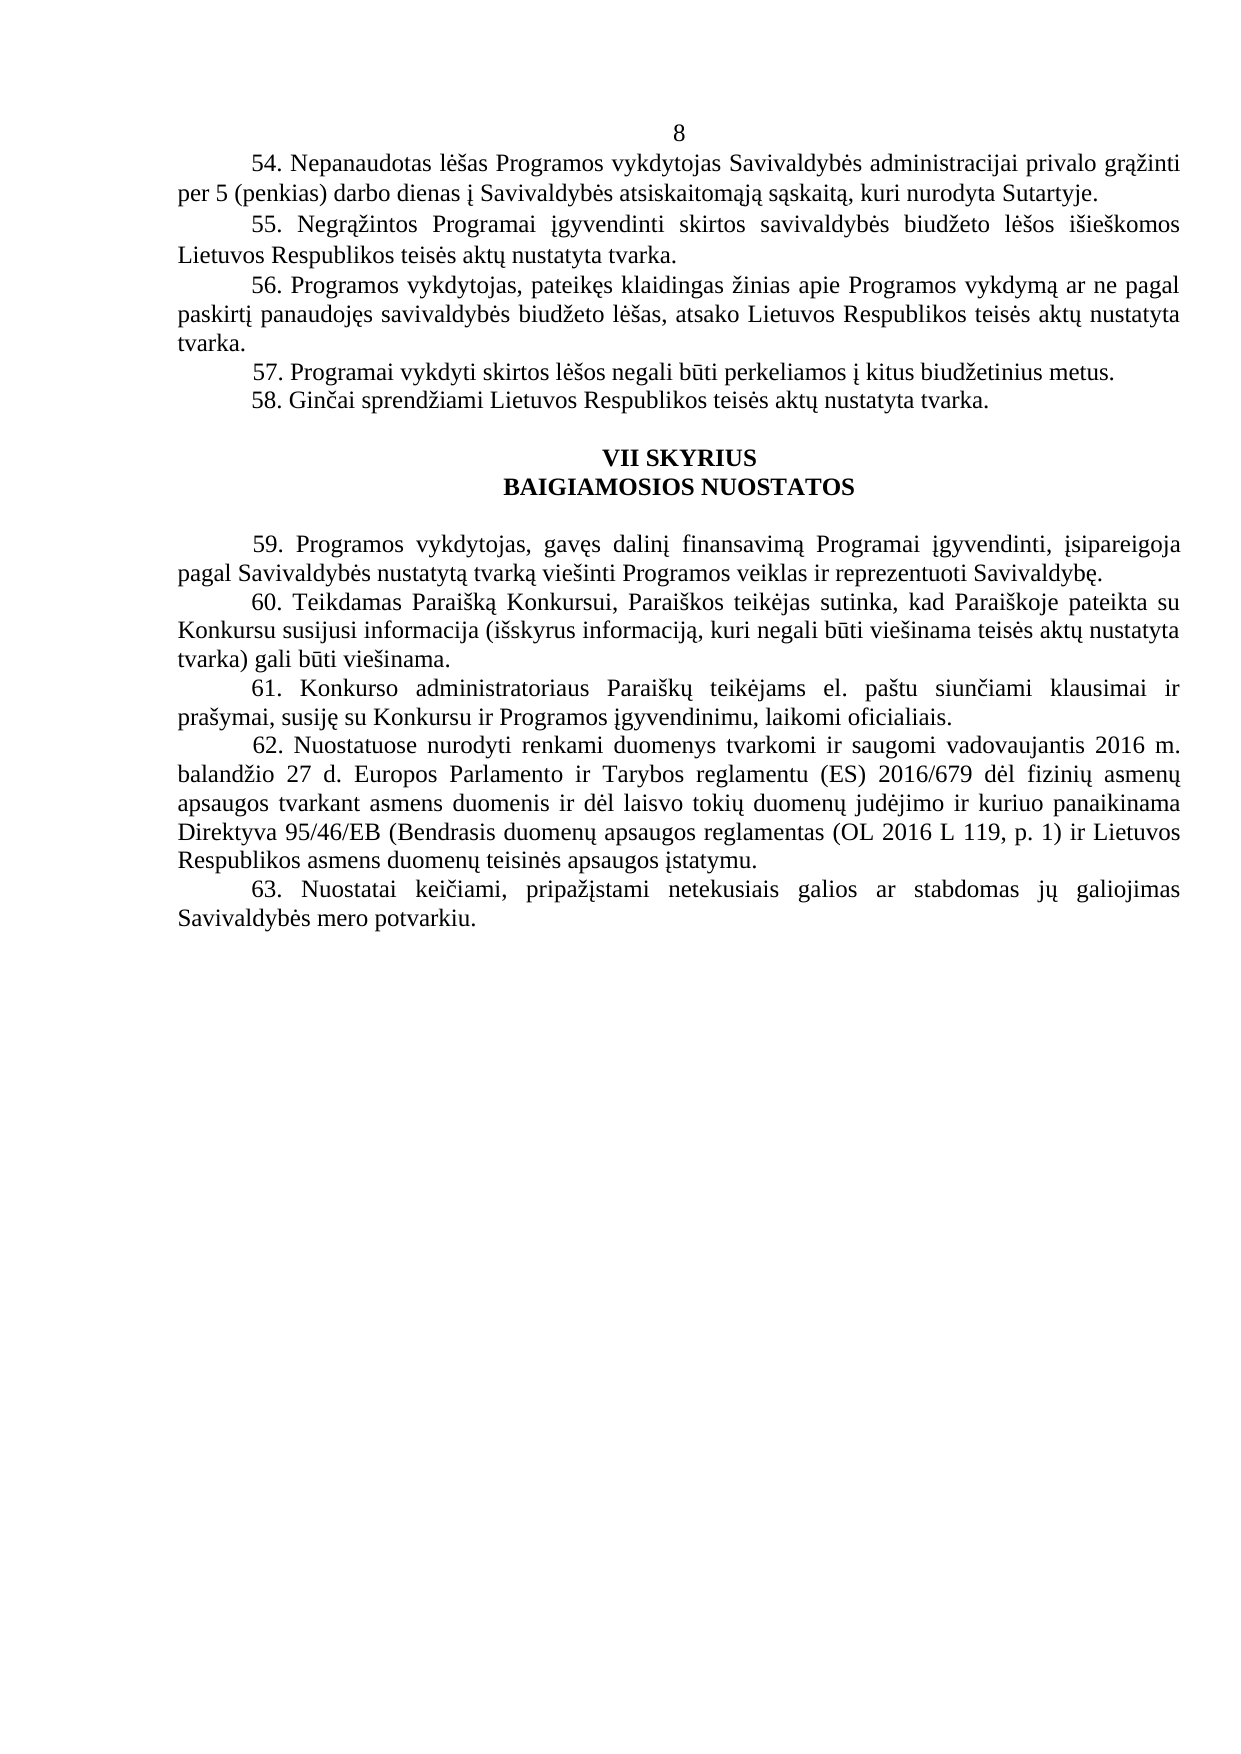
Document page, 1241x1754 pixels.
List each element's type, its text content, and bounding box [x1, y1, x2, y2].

text 57. Programai vykdyti skirtos lėšos negali būti perkeliamos į kitus biudžetinius metus. [177, 357, 1179, 386]
text BAIGIAMOSIOS NUOSTATOS [177, 472, 1181, 501]
text 63. Nuostatai keičiami, pripažįstami netekusiais galios ar stabdomas jų galiojimas Savivaldybės mero potvarkiu. [177, 874, 1181, 932]
text 55. Negrąžintos Programai įgyvendinti skirtos savivaldybės biudžeto lėšos išieškomos Lietuvos Respublikos teisės aktų nustatyta tvarka. [177, 209, 1181, 268]
text VII SKYRIUS [177, 443, 1181, 472]
text 59. Programos vykdytojas, gavęs dalinį finansavimą Programai įgyvendinti, įsipareigoja pagal Savivaldybės nustatytą tvarką viešinti Programos veiklas ir reprezentuoti Savivaldybę. [177, 529, 1181, 587]
text 56. Programos vykdytojas, pateikęs klaidingas žinias apie Programos vykdymą ar ne pagal paskirtį panaudojęs savivaldybės biudžeto lėšas, atsako Lietuvos Respublikos teisės aktų nustatyta tvarka. [177, 271, 1181, 357]
text 58. Ginčai sprendžiami Lietuvos Respublikos teisės aktų nustatyta tvarka. [177, 386, 1181, 414]
text 61. Konkurso administratoriaus Paraiškų teikėjams el. paštu siunčiami klausimai ir prašymai, susiję su Konkursu ir Programos įgyvendinimu, laikomi oficialiais. [177, 673, 1181, 731]
text 62. Nuostatuose nurodyti renkami duomenys tvarkomi ir saugomi vadovaujantis 2016 m. balandžio 27 d. Europos Parlamento ir Tarybos reglamentu (ES) 2016/679 dėl fizinių asmenų apsaugos tvarkant asmens duomenis ir dėl laisvo tokių duomenų judėjimo ir kuriuo panaikinama Direktyva 95/46/EB (Bendrasis duomenų apsaugos reglamentas (OL 2016 L 119, p. 1) ir Lietuvos Respublikos asmens duomenų teisinės apsaugos įstatymu. [177, 731, 1181, 874]
text 54. Nepanaudotas lėšas Programos vykdytojas Savivaldybės administracijai privalo grąžinti per 5 (penkias) darbo dienas į Savivaldybės atsiskaitomąją sąskaitą, kuri nurodyta Sutartyje. [177, 148, 1181, 207]
text 60. Teikdamas Paraišką Konkursui, Paraiškos teikėjas sutinka, kad Paraiškoje pateikta su Konkursu susijusi informacija (išskyrus informaciją, kuri negali būti viešinama teisės aktų nustatyta tvarka) gali būti viešinama. [177, 587, 1181, 673]
